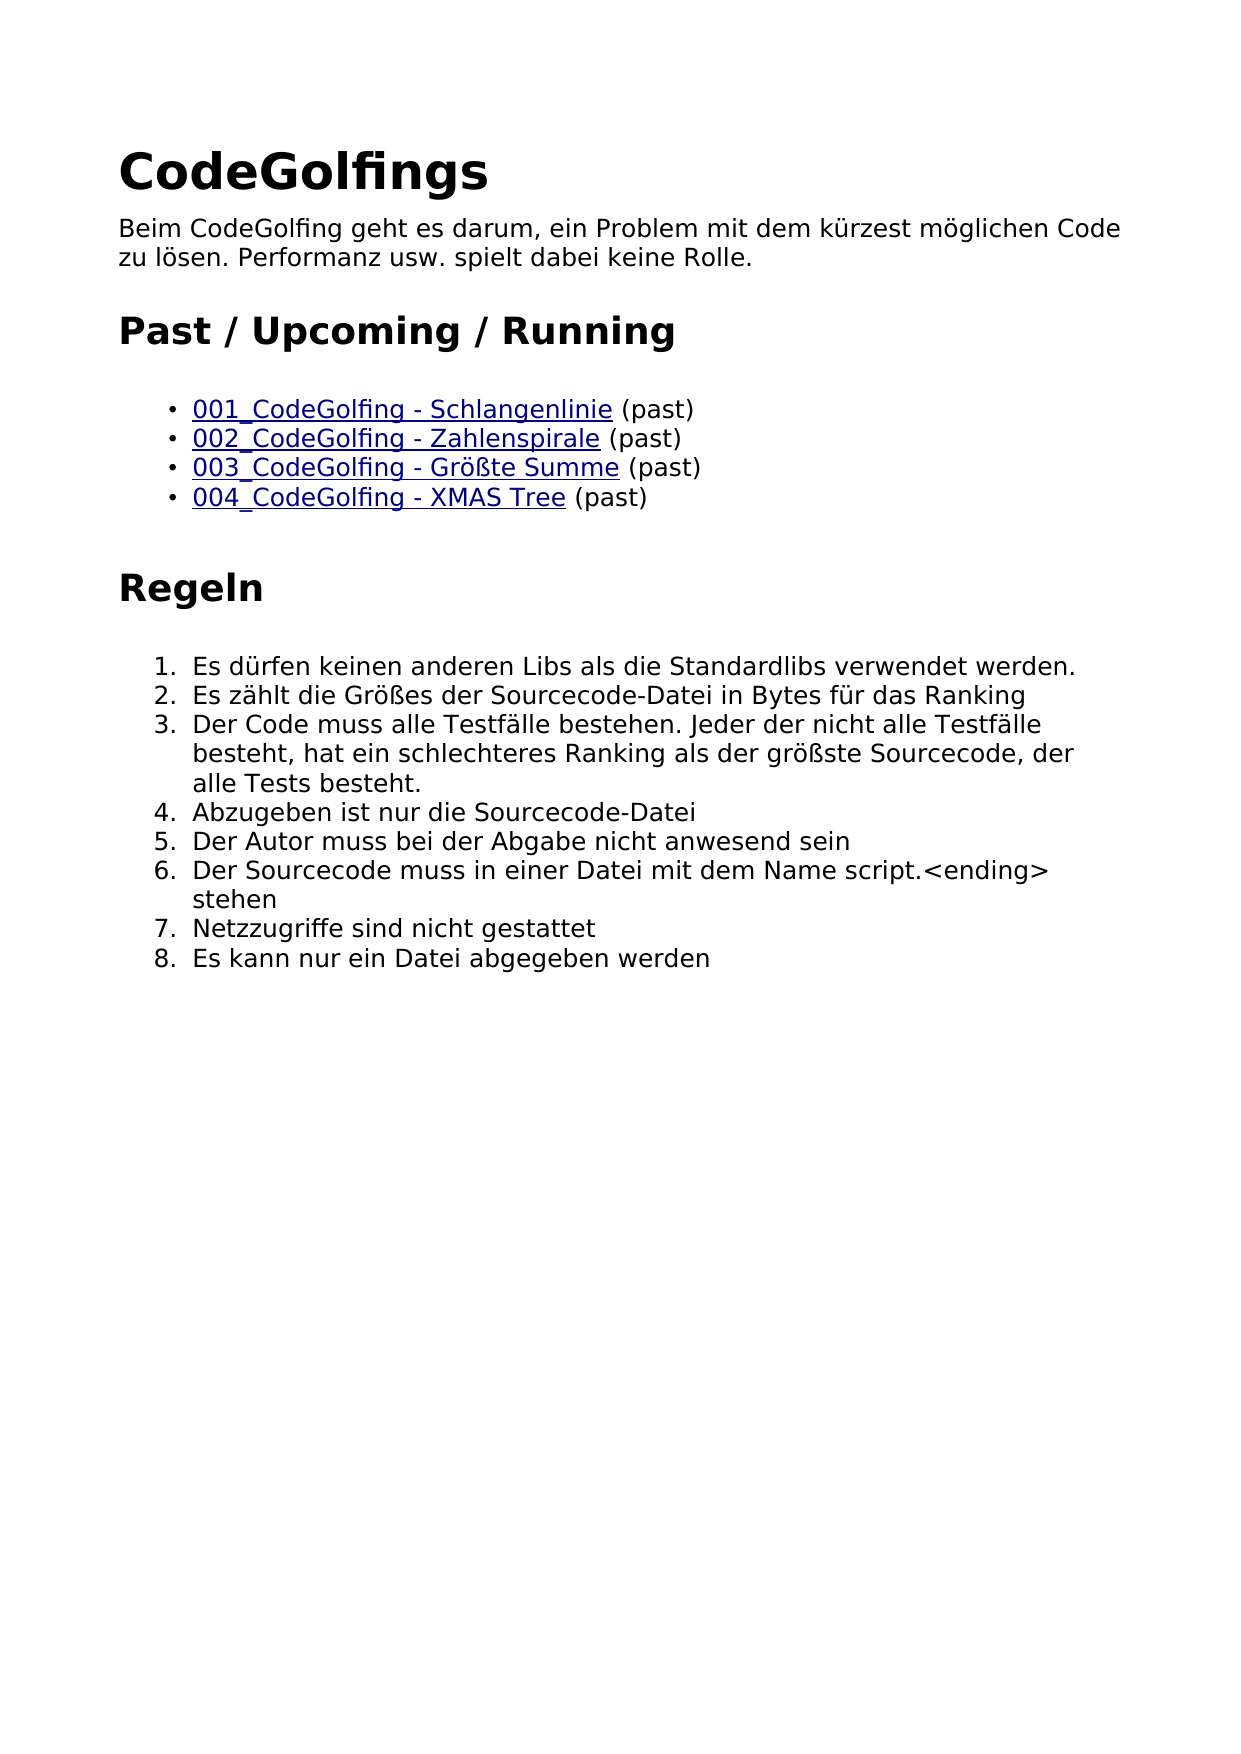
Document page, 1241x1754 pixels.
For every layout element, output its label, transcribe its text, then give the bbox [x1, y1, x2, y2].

subtitle CodeGolfings [118, 143, 1122, 201]
list Es kann nur ein Datei abgegeben werden [177, 944, 1122, 973]
list Es dürfen keinen anderen Libs als die Standardlibs verwendet werden. [177, 652, 1122, 681]
list Der Sourcecode muss in einer Datei mit dem Name script.<ending> stehen [177, 856, 1122, 914]
list Der Autor muss bei der Abgabe nicht anwesend sein [177, 827, 1122, 856]
list Es zählt die Größes der Sourcecode-Datei in Bytes für das Ranking [177, 681, 1122, 710]
list 001_CodeGolfing - Schlangenlinie (past) [177, 395, 1122, 424]
list Abzugeben ist nur die Sourcecode-Datei [177, 798, 1122, 827]
list 004_CodeGolfing - XMAS Tree (past) [177, 483, 1122, 512]
list Der Code muss alle Testfälle bestehen. Jeder der nicht alle Testfälle besteht, hat ein schlechteres Ranking als der größste Sourcecode, der alle Tests besteht. [177, 710, 1122, 798]
list 003_CodeGolfing - Größte Summe (past) [177, 454, 1122, 483]
subtitle Regeln [118, 566, 1122, 610]
list Netzzugriffe sind nicht gestattet [177, 914, 1122, 944]
text Beim CodeGolfing geht es darum, ein Problem mit dem kürzest möglichen Code zu lösen. Performanz usw. spielt dabei keine Rolle. [118, 214, 1122, 272]
subtitle Past / Upcoming / Running [118, 310, 1122, 353]
list 002_CodeGolfing - Zahlenspirale (past) [177, 424, 1122, 454]
